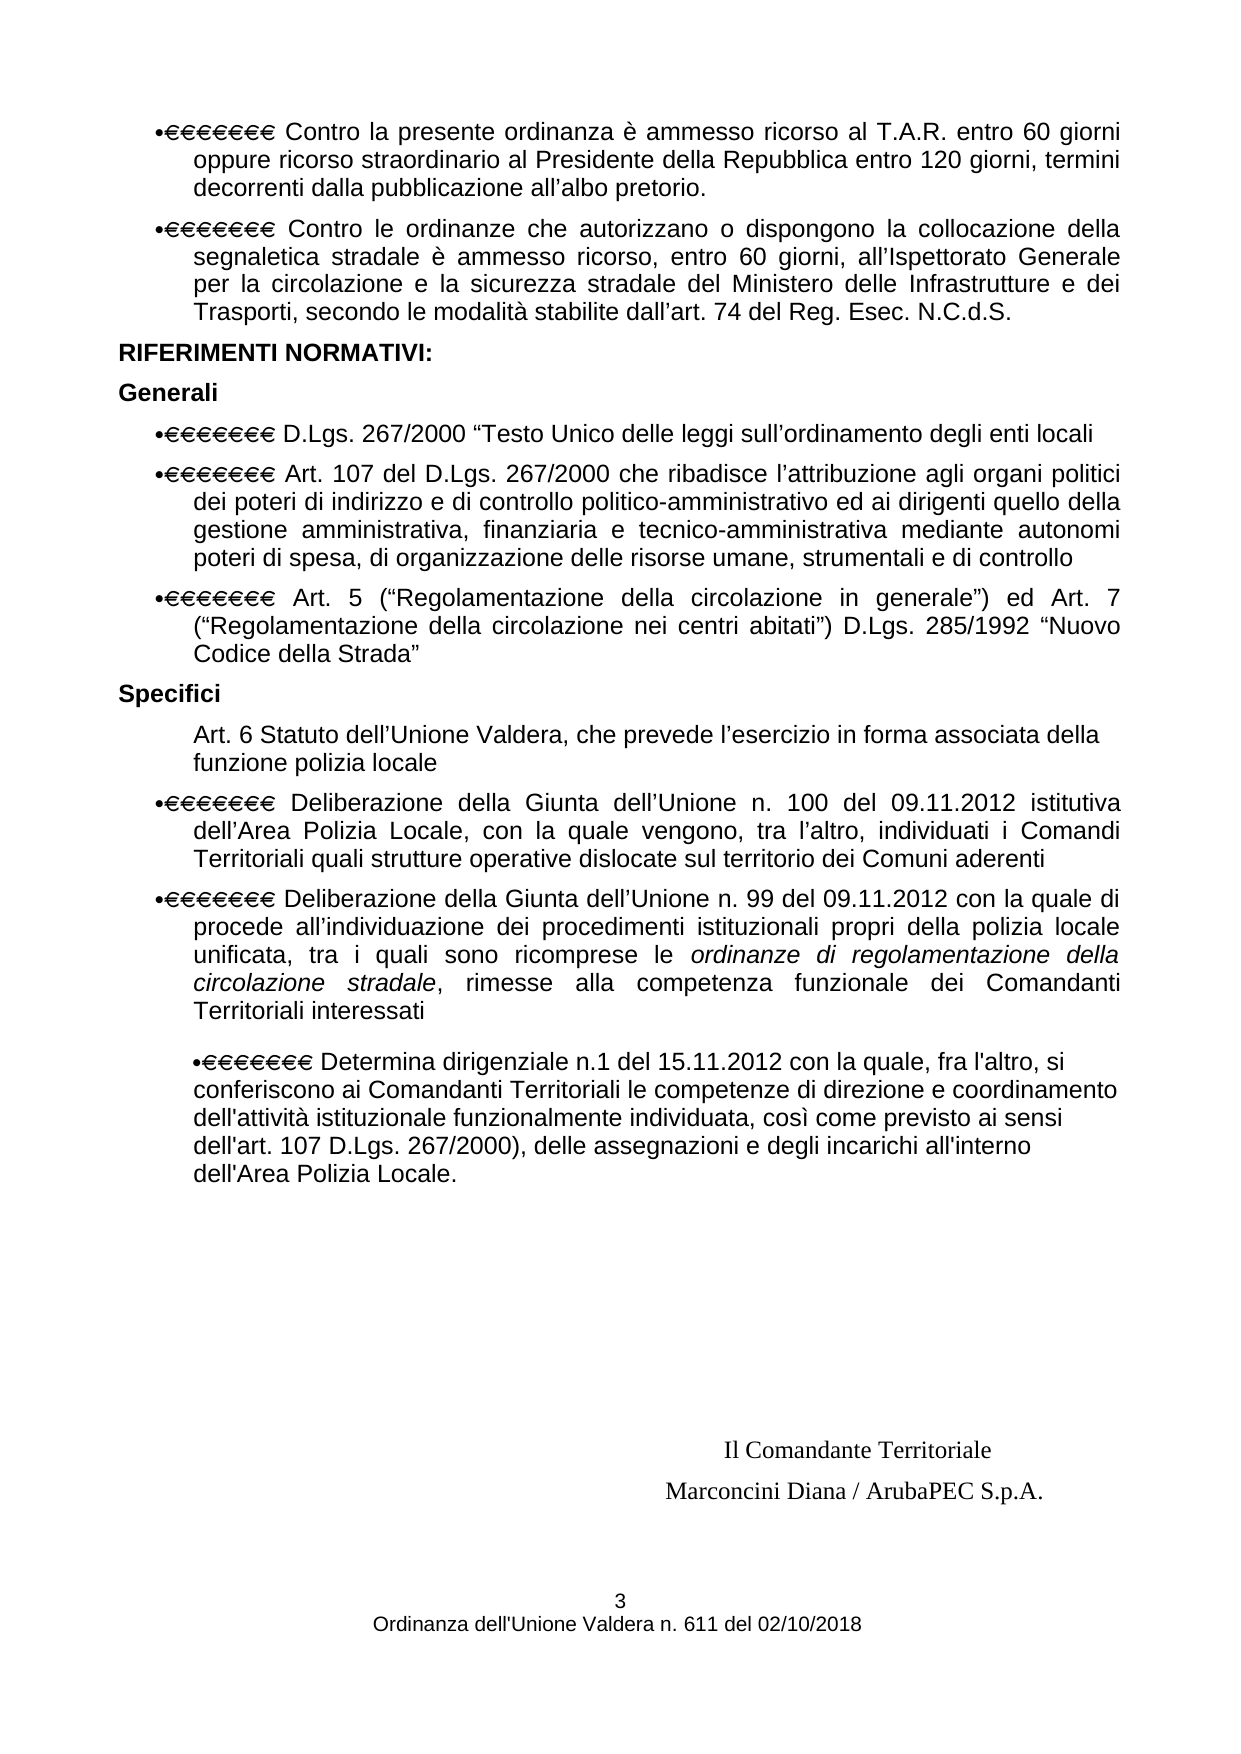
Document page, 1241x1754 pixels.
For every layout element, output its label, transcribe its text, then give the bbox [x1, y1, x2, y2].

text · Deliberazione della Giunta dell’Unione n. 100 del 09.11.2012 istitutiva dell’Area Polizia Locale, con la quale vengono, tra l’altro, individuati i Comandi Territoriali quali strutture operative dislocate sul territorio dei Comuni aderenti [156, 789, 1122, 873]
text · D.Lgs. 267/2000 “Testo Unico delle leggi sull’ordinamento degli enti locali [156, 419, 1122, 447]
text · Art. 107 del D.Lgs. 267/2000 che ribadisce l’attribuzione agli organi politici dei poteri di indirizzo e di controllo politico-amministrativo ed ai dirigenti quello della gestione amministrativa, finanziaria e tecnico-amministrativa mediante autonomi poteri di spesa, di organizzazione delle risorse umane, strumentali e di controllo [156, 460, 1122, 571]
text Art. 6 Statuto dell’Unione Valdera, che prevede l’esercizio in forma associata della funzione polizia locale [193, 721, 1122, 776]
text · Deliberazione della Giunta dell’Unione n. 99 del 09.11.2012 con la quale di procede all’individuazione dei procedimenti istituzionali propri della polizia locale unificata, tra i quali sono ricomprese le ordinanze di regolamentazione della circolazione stradale, rimesse alla competenza funzionale dei Comandanti Territoriali interessati [156, 885, 1122, 1025]
text Il Comandante Territoriale [593, 1437, 1122, 1464]
text · Art. 5 (“Regolamentazione della circolazione in generale”) ed Art. 7 (“Regolamentazione della circolazione nei centri abitati”) D.Lgs. 285/1992 “Nuovo Codice della Strada” [156, 584, 1122, 668]
text RIFERIMENTI NORMATIVI: [118, 338, 1122, 366]
text · Contro le ordinanze che autorizzano o dispongono la collocazione della segnaletica stradale è ammesso ricorso, entro 60 giorni, all’Ispettorato Generale per la circolazione e la sicurezza stradale del Ministero delle Infrastrutture e dei Trasporti, secondo le modalità stabilite dall’art. 74 del Reg. Esec. N.C.d.S. [156, 214, 1122, 326]
text Marconcini Diana / ArubaPEC S.p.A. [593, 1477, 1122, 1504]
text · Contro la presente ordinanza è ammesso ricorso al T.A.R. entro 60 giorni oppure ricorso straordinario al Presidente della Repubblica entro 120 giorni, termini decorrenti dalla pubblicazione all’albo pretorio. [156, 118, 1122, 202]
text Specifici [118, 680, 1122, 708]
text · Determina dirigenziale n.1 del 15.11.2012 con la quale, fra l'altro, si conferiscono ai Comandanti Territoriali le competenze di direzione e coordinamento dell'attività istituzionale funzionalmente individuata, così come previsto ai sensi dell'art. 107 D.Lgs. 267/2000), delle assegnazioni e degli incarichi all'interno dell'Area Polizia Locale. [193, 1048, 1122, 1187]
text Generali [118, 379, 1122, 407]
